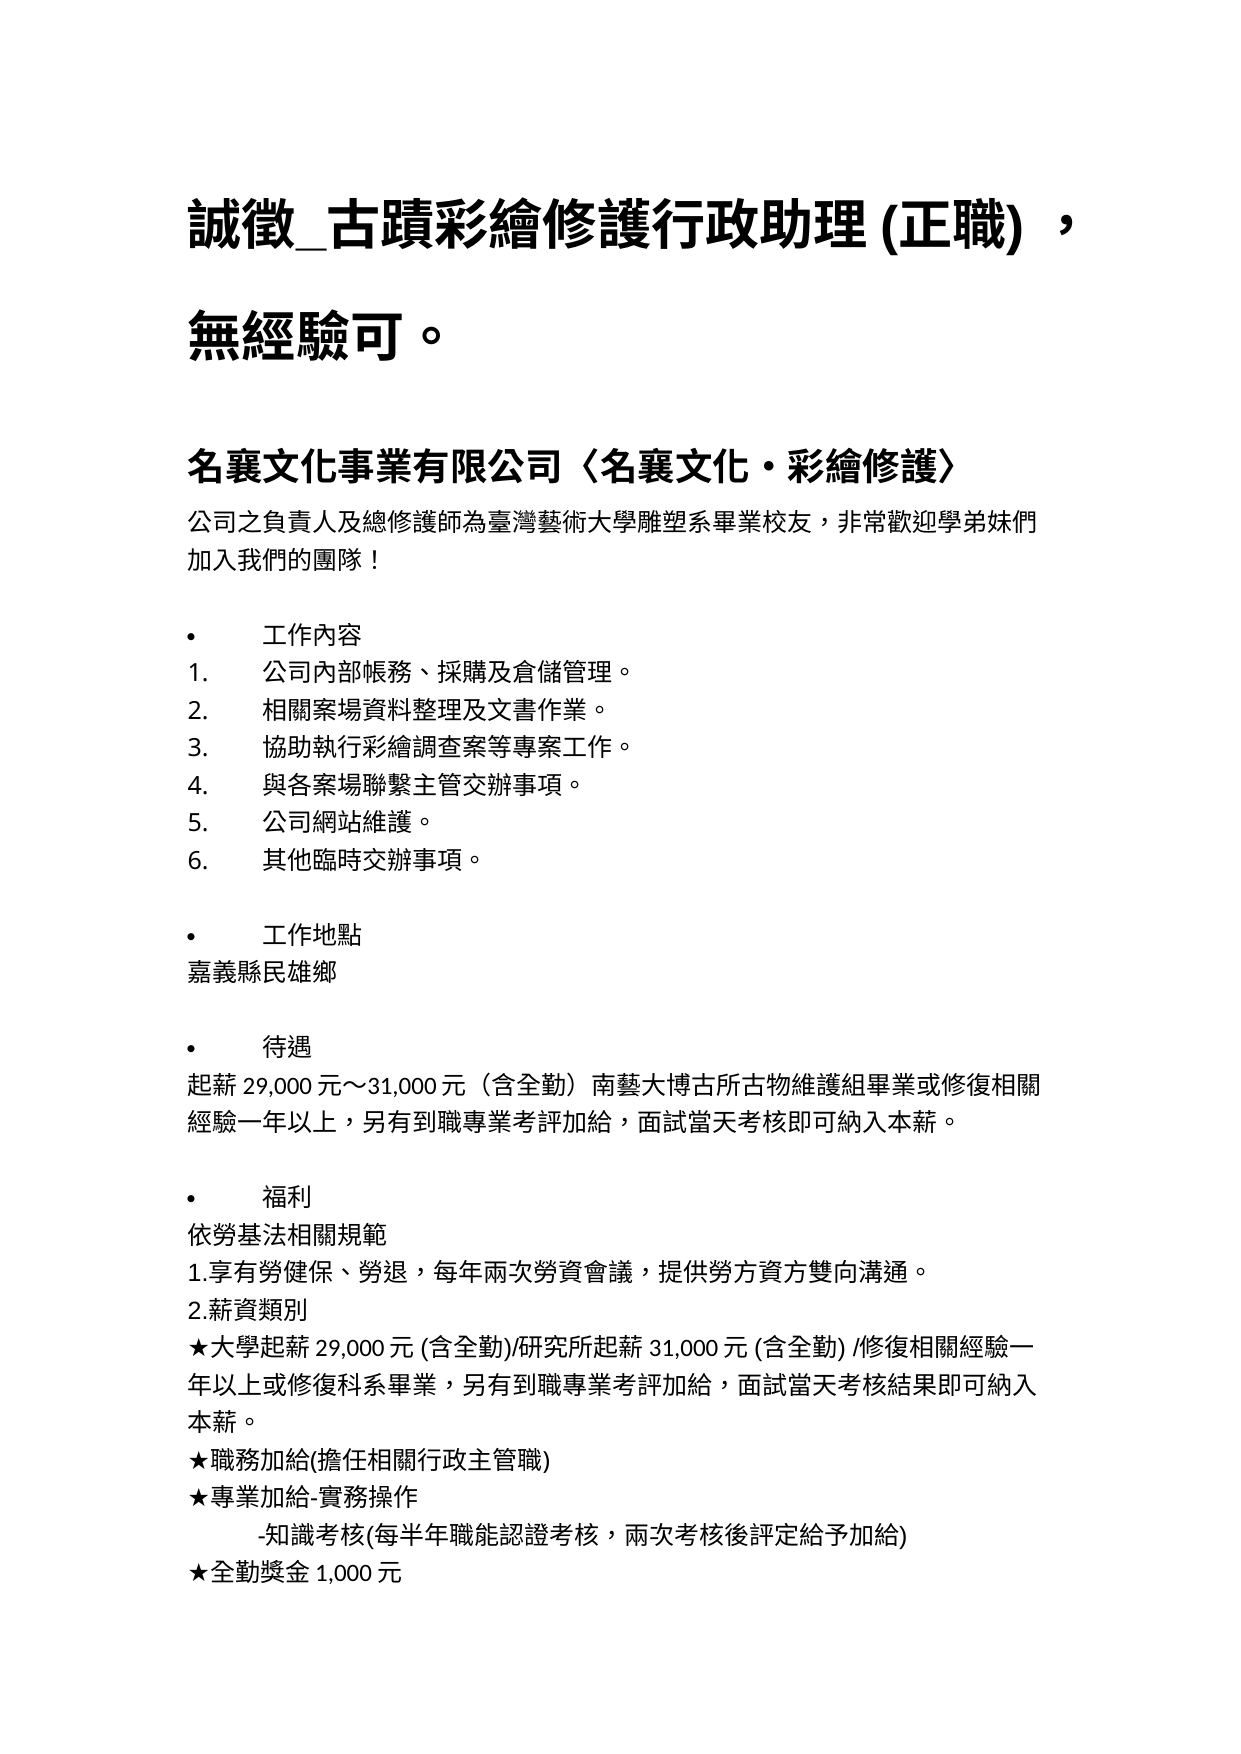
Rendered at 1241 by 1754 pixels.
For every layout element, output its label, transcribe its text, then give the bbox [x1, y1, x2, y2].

list 與各案場聯繫主管交辦事項。 [187, 764, 1053, 802]
text ★全勤獎金1,000元 [187, 1552, 1053, 1589]
list 協助執行彩繪調查案等專案工作。 [187, 727, 1053, 764]
list 工作地點 [187, 914, 1053, 952]
list 相關案場資料整理及文書作業。 [187, 689, 1053, 727]
text 1.享有勞健保、勞退，每年兩次勞資會議，提供勞方資方雙向溝通。 [187, 1252, 1053, 1289]
text 嘉義縣民雄鄉 [187, 952, 1053, 989]
text 依勞基法相關規範 [187, 1214, 1053, 1252]
text ★職務加給(擔任相關行政主管職) [187, 1439, 1053, 1477]
list 福利 [187, 1177, 1053, 1214]
list 公司內部帳務、採購及倉儲管理。 [187, 652, 1053, 689]
text -知識考核(每半年職能認證考核，兩次考核後評定給予加給) [187, 1514, 1053, 1552]
text ★專業加給-實務操作 [187, 1477, 1053, 1514]
list 待遇 [187, 1027, 1053, 1064]
list 工作內容 [187, 614, 1053, 652]
list 公司網站維護。 [187, 802, 1053, 839]
text ★大學起薪29,000元 (含全勤)/研究所起薪31,000元 (含全勤) /修復相關經驗一年以上或修復科系畢業，另有到職專業考評加給，面試當天考核結果即可納入本薪。 [187, 1327, 1053, 1439]
text 2.薪資類別 [187, 1289, 1053, 1327]
text 誠徵_古蹟彩繪修護行政助理 (正職) ，無經驗可。 [187, 164, 1053, 389]
text 名襄文化事業有限公司〈名襄文化‧彩繪修護〉 [187, 427, 1053, 502]
text 起薪29,000元～31,000元（含全勤）南藝大博古所古物維護組畢業或修復相關經驗一年以上，另有到職專業考評加給，面試當天考核即可納入本薪。 [187, 1064, 1053, 1139]
text 公司之負責人及總修護師為臺灣藝術大學雕塑系畢業校友，非常歡迎學弟妹們加入我們的團隊！ [187, 502, 1053, 577]
list 其他臨時交辦事項。 [187, 839, 1053, 877]
